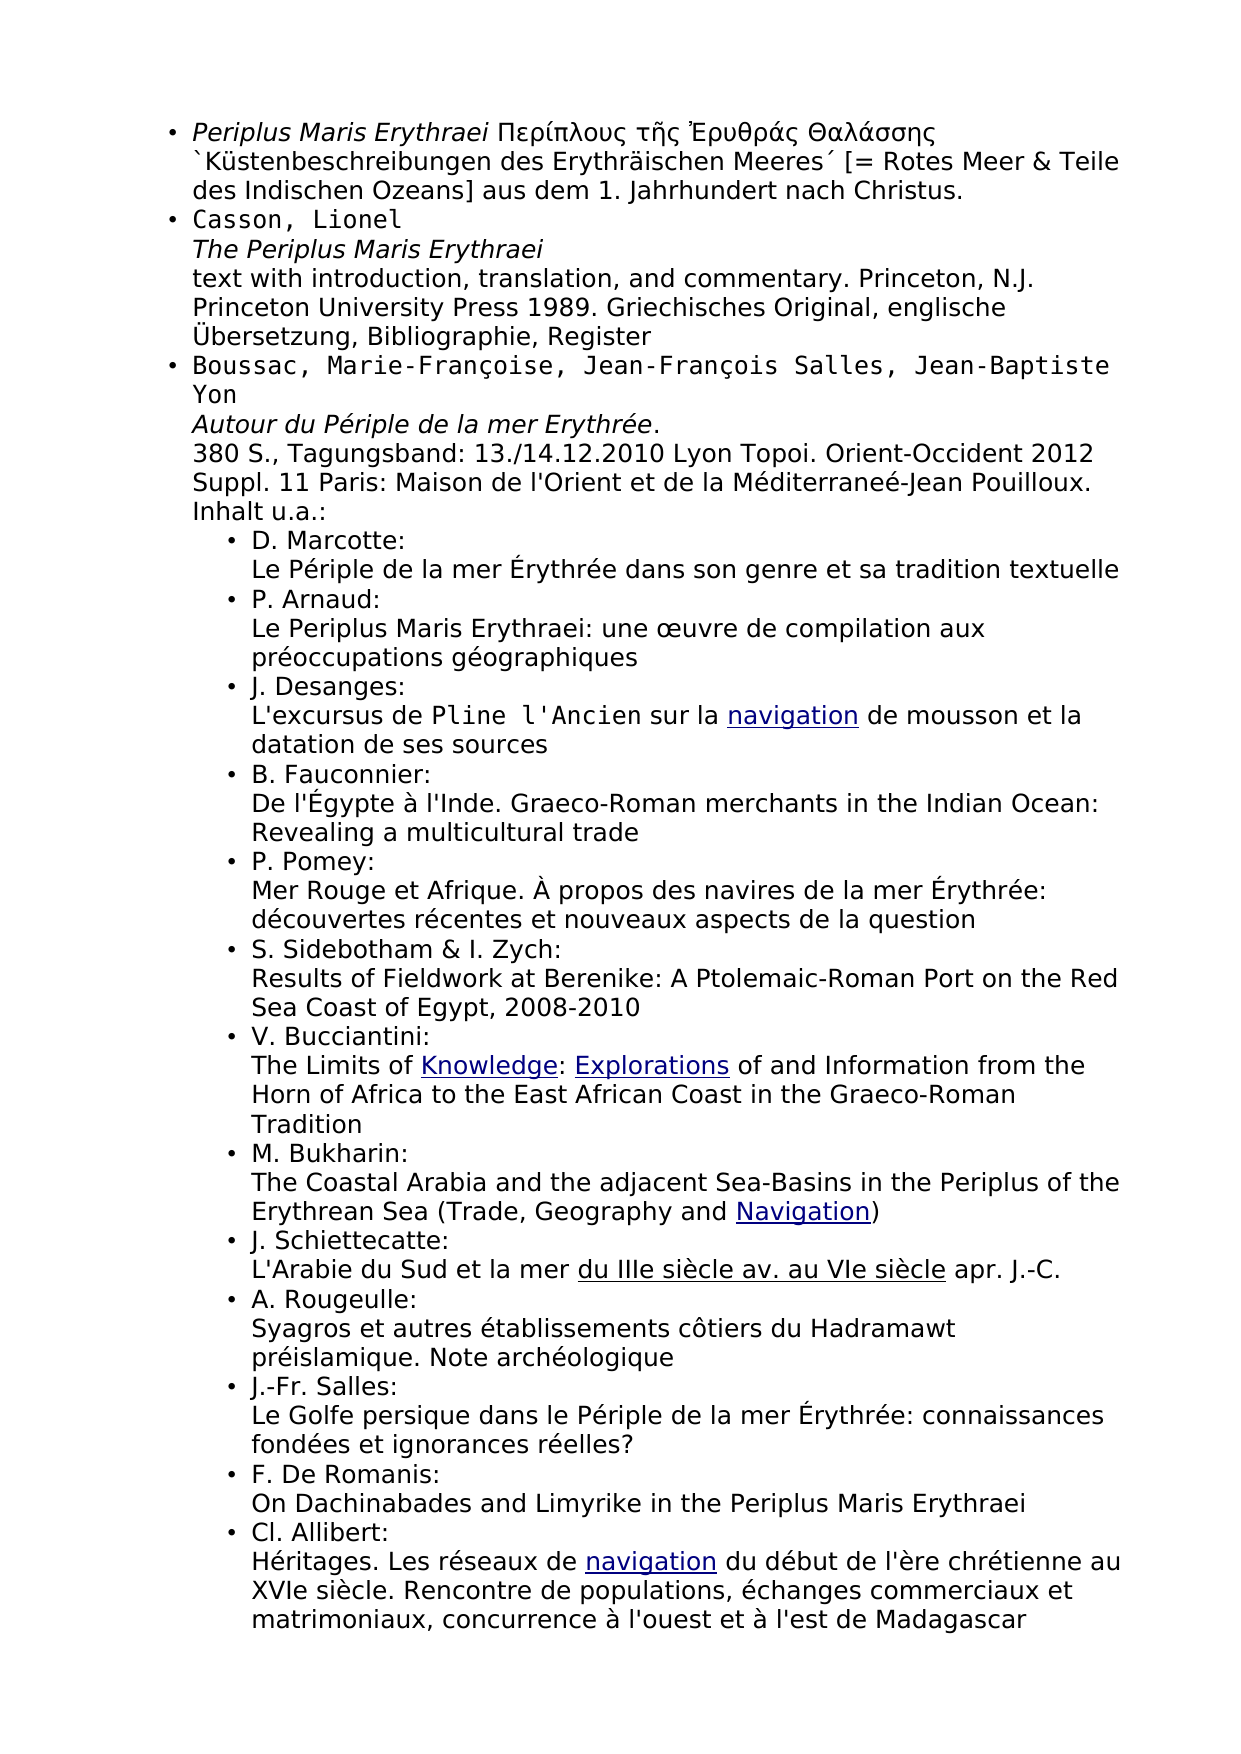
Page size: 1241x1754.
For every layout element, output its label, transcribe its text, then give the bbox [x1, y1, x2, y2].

list Cl. Allibert: Héritages. Les réseaux de navigation du début de l'ère chrétienne au XVIe siècle. Rencontre de populations, échanges commerciaux et matrimoniaux, concurrence à l'ouest et à l'est de Madagascar [236, 1518, 1122, 1635]
list J. Schiettecatte: L'Arabie du Sud et la mer du IIIe siècle av. au VIe siècle apr. J.-C. [236, 1226, 1122, 1285]
list J.-Fr. Salles: Le Golfe persique dans le Périple de la mer Érythrée: connaissances fondées et ignorances réelles? [236, 1372, 1122, 1460]
list Casson, Lionel The Periplus Maris Erythraei text with introduction, translation, and commentary. Princeton, N.J. Princeton University Press 1989. Griechisches Original, englische Übersetzung, Bibliographie, Register [177, 206, 1122, 351]
list V. Bucciantini: The Limits of Knowledge: Explorations of and Information from the Horn of Africa to the East African Coast in the Graeco-Roman Tradition [236, 1022, 1122, 1139]
list F. De Romanis: On Dachinabades and Limyrike in the Periplus Maris Erythraei [236, 1460, 1122, 1518]
list Periplus Maris Erythraei Περίπλους τῆς Ἐρυθράς Θαλάσσης `Küstenbeschreibungen des Erythräischen Meeres´ [= Rotes Meer & Teile des Indischen Ozeans] aus dem 1. Jahrhundert nach Christus. [177, 118, 1122, 206]
list P. Pomey: Mer Rouge et Afrique. À propos des navires de la mer Érythrée: découvertes récentes et nouveaux aspects de la question [236, 847, 1122, 935]
list S. Sidebotham & I. Zych: Results of Fieldwork at Berenike: A Ptolemaic-Roman Port on the Red Sea Coast of Egypt, 2008-2010 [236, 935, 1122, 1022]
list J. Desanges: L'excursus de Pline l'Ancien sur la navigation de mousson et la datation de ses sources [236, 672, 1122, 760]
list M. Bukharin: The Coastal Arabia and the adjacent Sea-Basins in the Periplus of the Erythrean Sea (Trade, Geography and Navigation) [236, 1139, 1122, 1226]
list Boussac, Marie-Françoise, Jean-François Salles, Jean-Baptiste Yon Autour du Périple de la mer Erythrée. 380 S., Tagungsband: 13./14.12.2010 Lyon Topoi. Orient-Occident 2012 Suppl. 11 Paris: Maison de l'Orient et de la Méditerraneé-Jean Pouilloux. Inhalt u.a.: [177, 351, 1122, 526]
list B. Fauconnier: De l'Égypte à l'Inde. Graeco-Roman merchants in the Indian Ocean: Revealing a multicultural trade [236, 760, 1122, 847]
list D. Marcotte: Le Périple de la mer Érythrée dans son genre et sa tradition textuelle [236, 526, 1122, 585]
list P. Arnaud: Le Periplus Maris Erythraei: une œuvre de compilation aux préoccupations géographiques [236, 585, 1122, 672]
list A. Rougeulle: Syagros et autres établissements côtiers du Hadramawt préislamique. Note archéologique [236, 1285, 1122, 1372]
